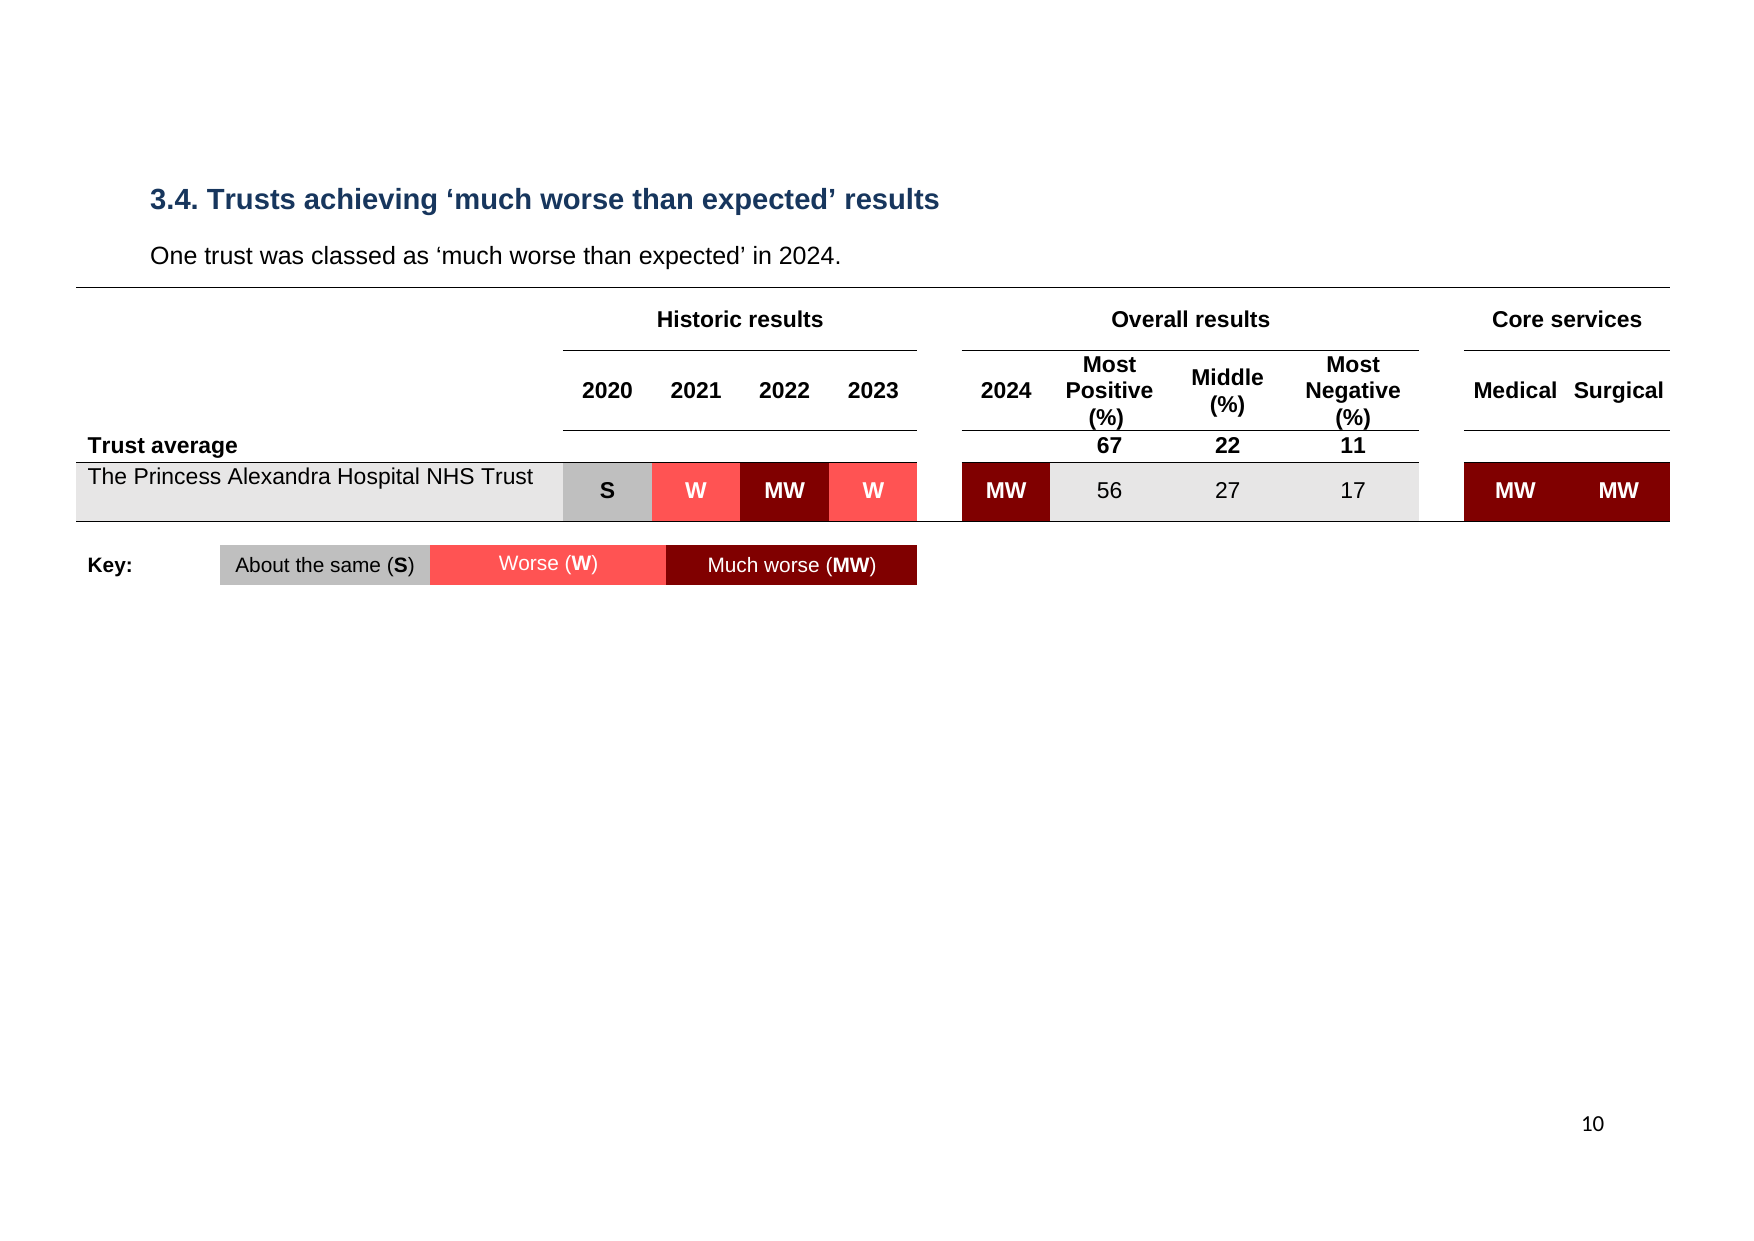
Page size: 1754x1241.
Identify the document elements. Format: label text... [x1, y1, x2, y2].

table_cell MW [962, 463, 1050, 521]
table_cell [829, 431, 917, 462]
table_cell 56 [1050, 463, 1168, 521]
table_cell Trust average [76, 430, 563, 462]
table_header Core services [1464, 288, 1670, 350]
table_cell 11 [1286, 431, 1419, 462]
table_cell Much worse (MW) [666, 545, 917, 585]
table_cell [1050, 545, 1168, 585]
table_header [917, 288, 962, 521]
table_cell 17 [1286, 463, 1419, 521]
table_cell 2023 [829, 351, 917, 430]
table_cell MW [1464, 463, 1567, 521]
table_cell [652, 431, 740, 462]
table_header Overall results [962, 288, 1419, 350]
table_cell 2021 [652, 351, 740, 430]
table_cell 27 [1168, 463, 1286, 521]
table_cell MW [1567, 463, 1670, 521]
table_cell [1419, 545, 1464, 585]
subtitle 3.4. Trusts achieving ‘much worse than expected’ results [150, 182, 1604, 215]
table_cell W [652, 463, 740, 521]
table_cell 2020 [563, 351, 652, 430]
table_cell [1168, 545, 1286, 585]
table_cell The Princess Alexandra Hospital NHS Trust [76, 463, 563, 521]
table_cell W [829, 463, 917, 521]
table_cell Worse (W) [430, 545, 666, 585]
table_cell 67 [1050, 431, 1168, 462]
table_header Historic results [563, 288, 917, 350]
table_cell [1567, 431, 1670, 462]
table_cell Most Positive (%) [1050, 351, 1168, 430]
text One trust was classed as ‘much worse than expected’ in 2024. [150, 241, 1604, 270]
table_cell [1464, 545, 1567, 585]
table_cell 2024 [962, 351, 1050, 430]
table_cell [563, 431, 652, 462]
table_cell [917, 545, 962, 585]
table_cell [76, 522, 1670, 545]
table_cell [1464, 431, 1567, 462]
table_cell Key: [76, 545, 220, 585]
table_header [76, 288, 563, 350]
table_cell S [563, 463, 652, 521]
table_cell MW [740, 463, 829, 521]
table_cell [962, 545, 1050, 585]
table_cell Medical [1464, 351, 1567, 430]
table_cell 22 [1168, 431, 1286, 462]
table_cell Surgical [1567, 351, 1670, 430]
table_header [1419, 288, 1464, 521]
table_cell Middle (%) [1168, 351, 1286, 430]
table_cell [76, 350, 563, 430]
table_cell 2022 [740, 351, 829, 430]
table_cell Most Negative (%) [1286, 351, 1419, 430]
table_cell [740, 431, 829, 462]
table_cell [1286, 545, 1419, 585]
table_cell [962, 431, 1050, 462]
table_cell About the same (S) [220, 545, 430, 585]
table_cell [1567, 545, 1670, 585]
